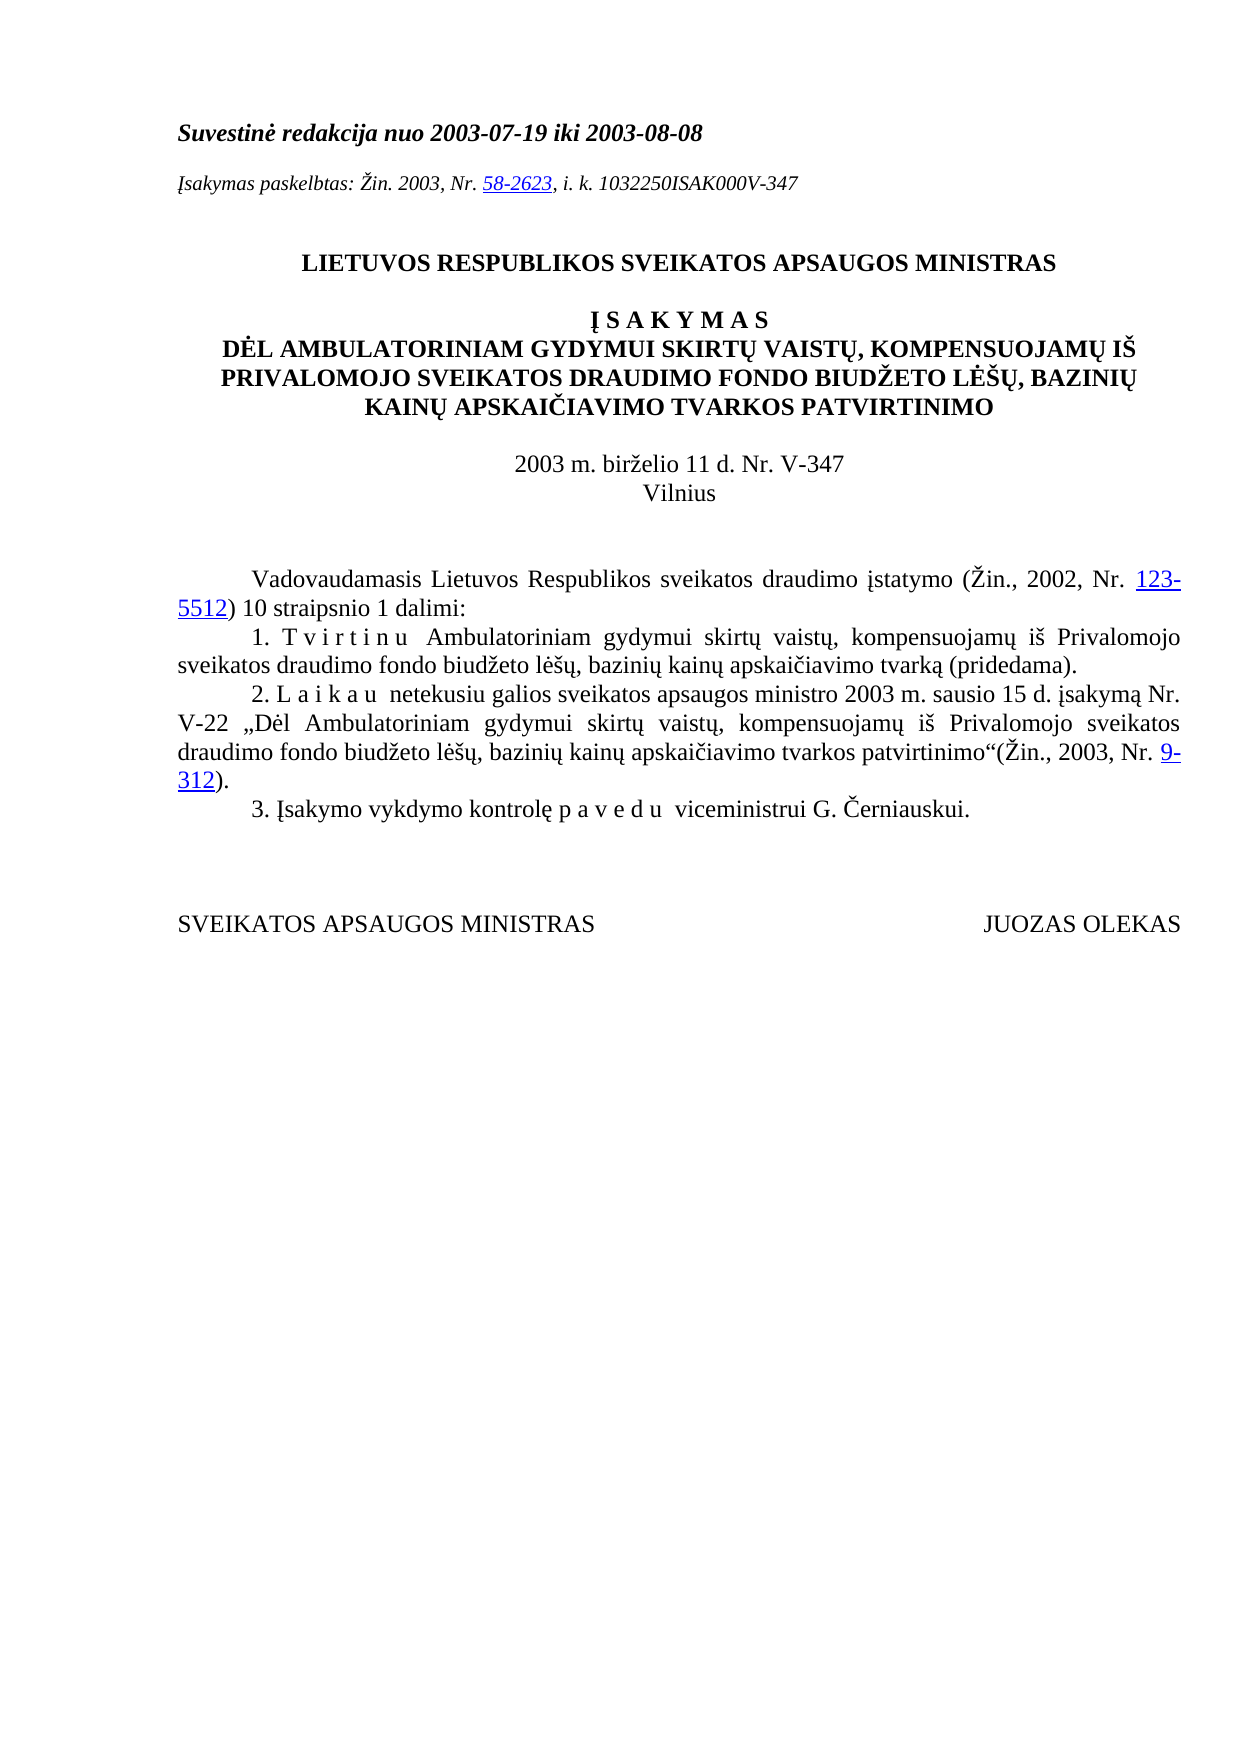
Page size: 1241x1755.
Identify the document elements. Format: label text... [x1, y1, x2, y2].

text DĖL AMBULATORINIAM GYDYMUI SKIRTŲ VAISTŲ, KOMPENSUOJAMŲ IŠ PRIVALOMOJO SVEIKATOS DRAUDIMO FONDO BIUDŽETO LĖŠŲ, BAZINIŲ KAINŲ APSKAIČIAVIMO TVARKOS PATVIRTINIMO [177, 334, 1181, 420]
text 1. Tvirtinu Ambulatoriniam gydymui skirtų vaistų, kompensuojamų iš Privalomojo sveikatos draudimo fondo biudžeto lėšų, bazinių kainų apskaičiavimo tvarką (pridedama). [177, 622, 1181, 679]
text Vilnius [177, 478, 1181, 507]
text Vadovaudamasis Lietuvos Respublikos sveikatos draudimo įstatymo (Žin., 2002, Nr. 123-5512) 10 straipsnio 1 dalimi: [177, 564, 1181, 622]
text Suvestinė redakcija nuo 2003-07-19 iki 2003-08-08 [177, 118, 1181, 147]
text Į S A K Y M A S [177, 305, 1181, 334]
text Įsakymas paskelbtas: Žin. 2003, Nr. 58-2623, i. k. 1032250ISAK000V-347 [177, 171, 1181, 195]
text 2003 m. birželio 11 d. Nr. V-347 [177, 449, 1181, 478]
text SVEIKATOS APSAUGOS MINISTRAS JUOZAS OLEKAS [177, 909, 1181, 938]
text LIETUVOS RESPUBLIKOS SVEIKATOS APSAUGOS MINISTRAS [177, 248, 1181, 277]
text 2. Laikau netekusiu galios sveikatos apsaugos ministro 2003 m. sausio 15 d. įsakymą Nr. V-22 „Dėl Ambulatoriniam gydymui skirtų vaistų, kompensuojamų iš Privalomojo sveikatos draudimo fondo biudžeto lėšų, bazinių kainų apskaičiavimo tvarkos patvirtinimo“(Žin., 2003, Nr. 9-312). [177, 679, 1181, 794]
text 3. Įsakymo vykdymo kontrolę pavedu viceministrui G. Černiauskui. [177, 794, 1181, 823]
